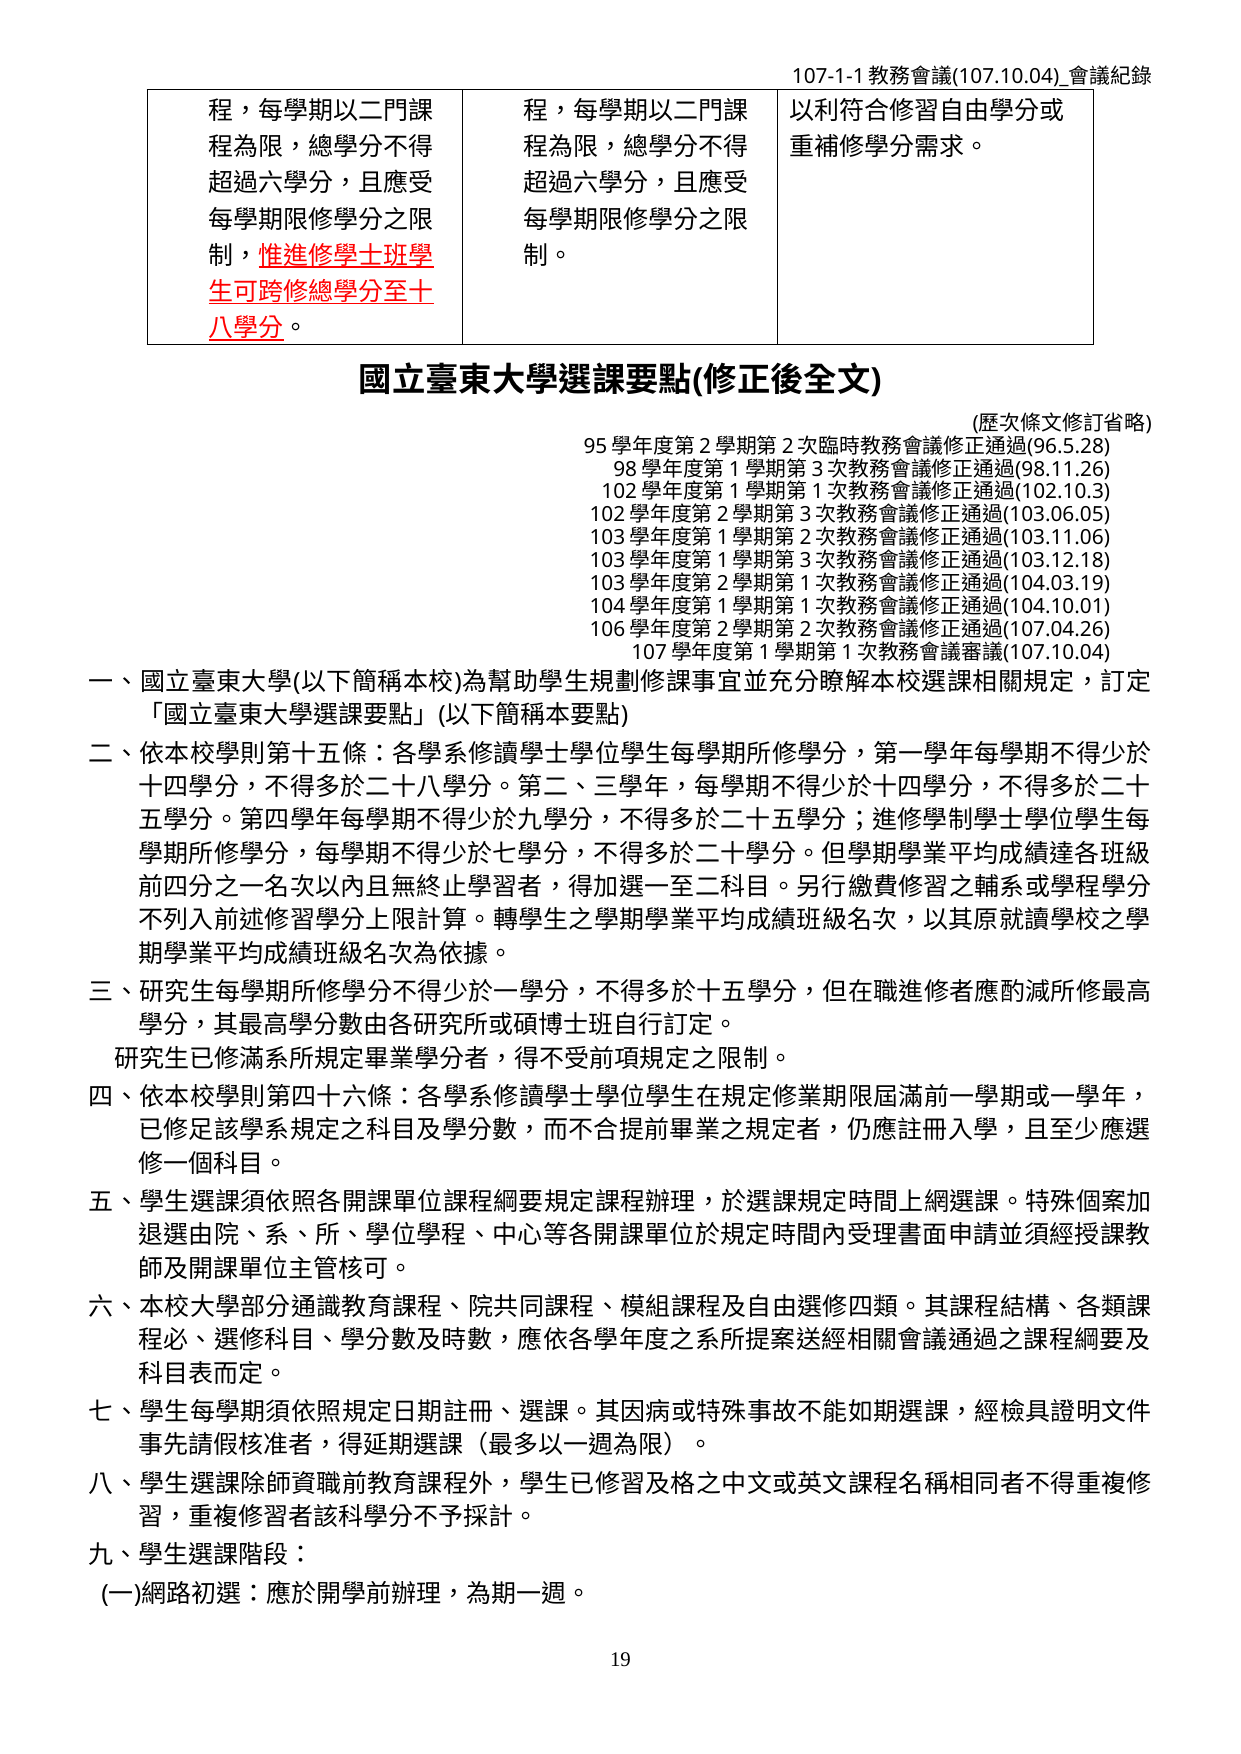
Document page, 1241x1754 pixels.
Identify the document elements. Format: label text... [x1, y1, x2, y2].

text (一)網路初選：應於開學前辦理，為期一週。 [101, 1576, 1152, 1609]
text 四、依本校學則第四十六條：各學系修讀學士學位學生在規定修業期限屆滿前一學期或一學年，已修足該學系規定之科目及學分數，而不合提前畢業之規定者，仍應註冊入學，且至少應選修一個科目。 [89, 1079, 1152, 1179]
table_cell 程，每學期以二門課程為限，總學分不得超過六學分，且應受每學期限修學分之限制，惟進修學士班學生可跨修總學分至十八學分。 [148, 90, 462, 344]
text 103學年度第2學期第1次教務會議修正通過(104.03.19) [130, 572, 1110, 595]
text 國立臺東大學選課要點(修正後全文) [89, 358, 1152, 399]
text 七、學生每學期須依照規定日期註冊、選課。其因病或特殊事故不能如期選課，經檢具證明文件事先請假核准者，得延期選課（最多以一週為限）。 [89, 1394, 1152, 1461]
text 103學年度第1學期第2次教務會議修正通過(103.11.06) [130, 526, 1110, 549]
text 九、學生選課階段： [89, 1537, 1152, 1571]
text 一、國立臺東大學(以下簡稱本校)為幫助學生規劃修課事宜並充分瞭解本校選課相關規定，訂定「國立臺東大學選課要點」(以下簡稱本要點) [89, 664, 1152, 731]
text 六、本校大學部分通識教育課程、院共同課程、模組課程及自由選修四類。其課程結構、各類課程必、選修科目、學分數及時數，應依各學年度之系所提案送經相關會議通過之課程綱要及科目表而定。 [89, 1289, 1152, 1389]
text 八、學生選課除師資職前教育課程外，學生已修習及格之中文或英文課程名稱相同者不得重複修習，重複修習者該科學分不予採計。 [89, 1466, 1152, 1532]
text 107學年度第1學期第1次教務會議審議(107.10.04) [130, 641, 1110, 664]
text 研究生已修滿系所規定畢業學分者，得不受前項規定之限制。 [89, 1041, 1152, 1074]
text 三、研究生每學期所修學分不得少於一學分，不得多於十五學分，但在職進修者應酌減所修最高學分，其最高學分數由各研究所或碩博士班自行訂定。 [89, 974, 1152, 1041]
table_cell 以利符合修習自由學分或重補修學分需求。 [778, 90, 1093, 344]
table_cell 程，每學期以二門課程為限，總學分不得超過六學分，且應受每學期限修學分之限制。 [463, 90, 777, 344]
text 103學年度第1學期第3次教務會議修正通過(103.12.18) [130, 549, 1110, 572]
text 98學年度第1學期第3次教務會議修正通過(98.11.26) [130, 458, 1110, 481]
text 二、依本校學則第十五條：各學系修讀學士學位學生每學期所修學分，第一學年每學期不得少於十四學分，不得多於二十八學分。第二、三學年，每學期不得少於十四學分，不得多於二十五學分。第四學年每學期不得少於九學分，不得多於二十五學分；進修學制學士學位學生每學期所修學分，每學期不得少於七學分，不得多於二十學分。但學期學業平均成績達各班級前四分之一名次以內且無終止學習者，得加選一至二科目。另行繳費修習之輔系或學程學分不列入前述修習學分上限計算。轉學生之學期學業平均成績班級名次，以其原就讀學校之學期學業平均成績班級名次為依據。 [89, 736, 1152, 969]
text 104學年度第1學期第1次教務會議修正通過(104.10.01) [130, 595, 1110, 618]
text 102學年度第2學期第3次教務會議修正通過(103.06.05) [130, 503, 1110, 526]
text 95學年度第2學期第2次臨時教務會議修正通過(96.5.28) [130, 435, 1110, 458]
text 五、學生選課須依照各開課單位課程綱要規定課程辦理，於選課規定時間上網選課。特殊個案加退選由院、系、所、學位學程、中心等各開課單位於規定時間內受理書面申請並須經授課教師及開課單位主管核可。 [89, 1184, 1152, 1284]
text (歷次條文修訂省略) [130, 412, 1152, 435]
text 106學年度第2學期第2次教務會議修正通過(107.04.26) [130, 618, 1110, 641]
text 102學年度第1學期第1次教務會議修正通過(102.10.3) [130, 481, 1110, 503]
